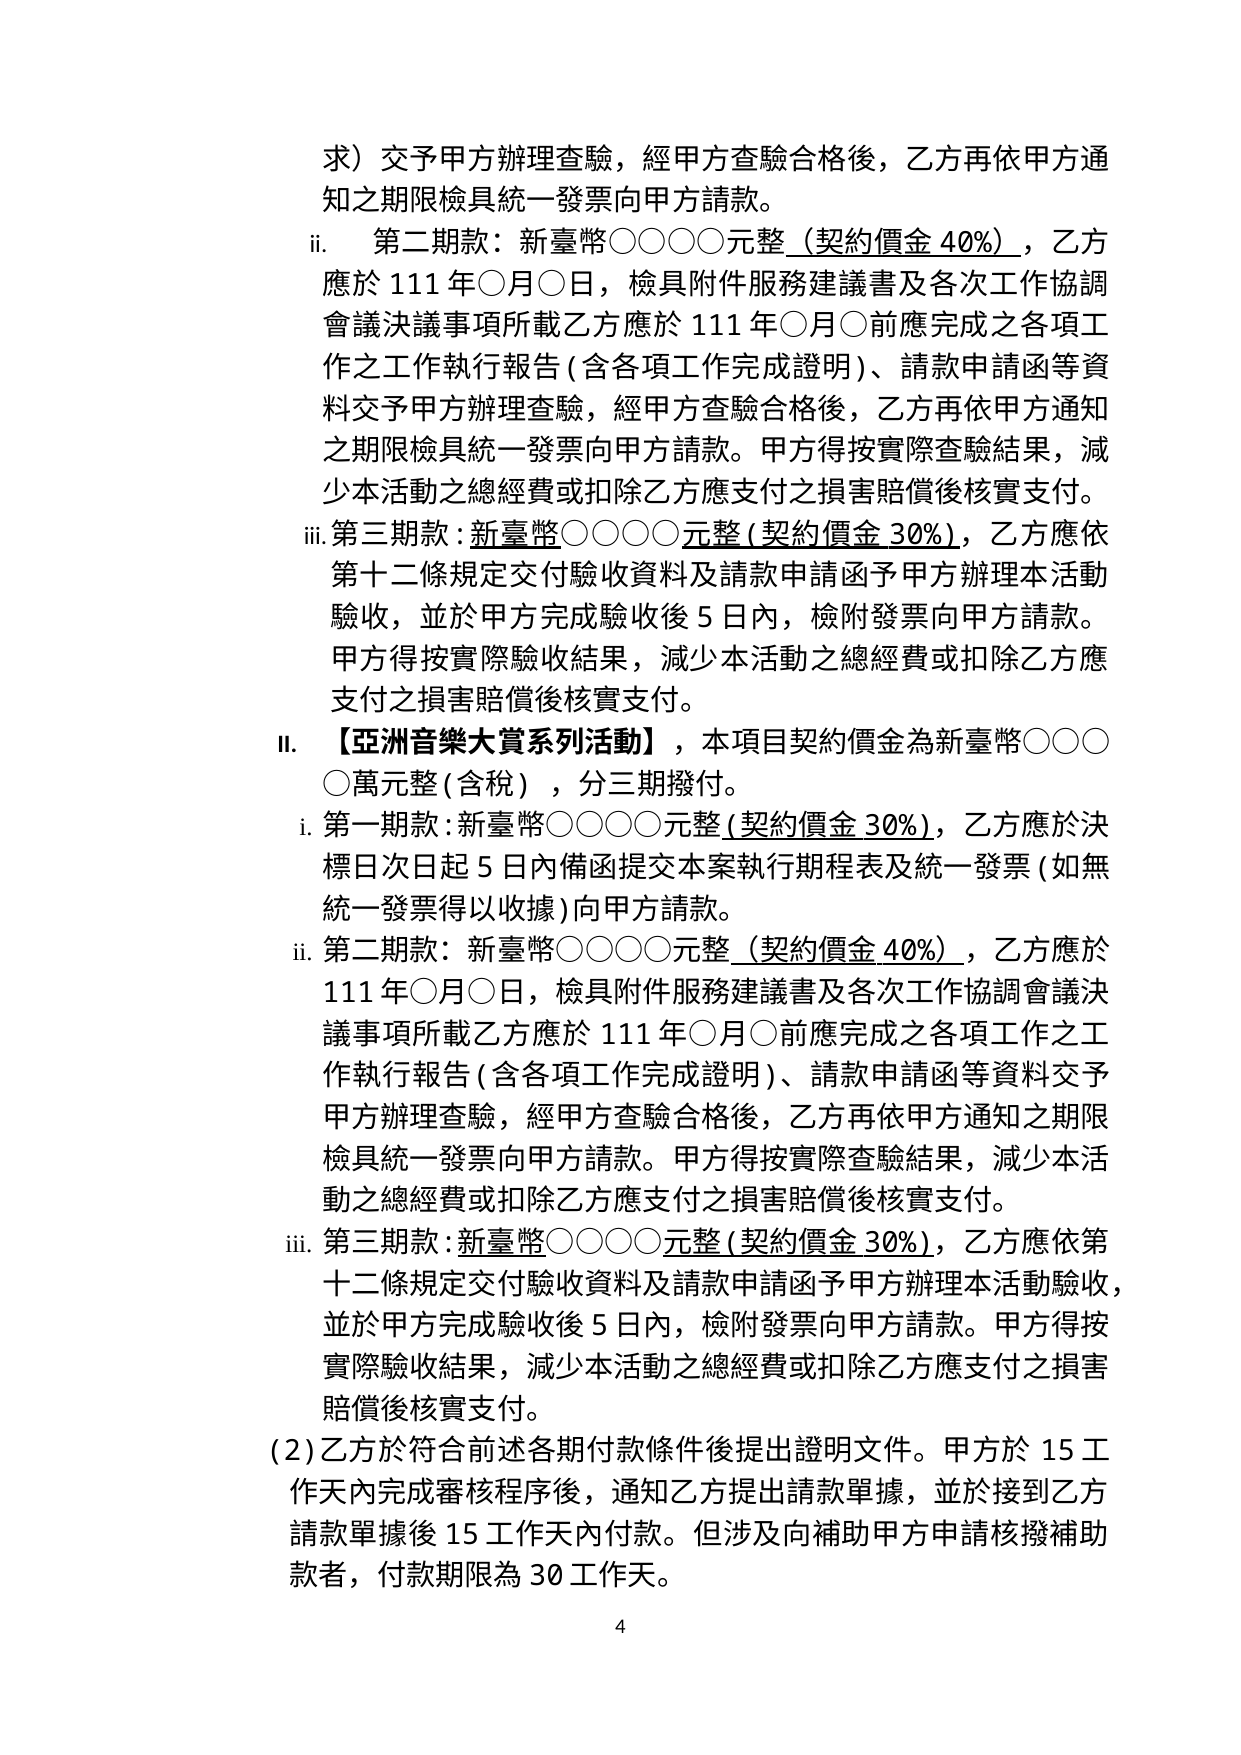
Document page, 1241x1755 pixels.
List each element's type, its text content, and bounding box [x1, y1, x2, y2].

list 第二期款：新臺幣○○○○元整（契約價金40%），乙方應於111年○月○日，檢具附件服務建議書及各次工作協調會議決議事項所載乙方應於111年○月○前應完成之各項工作之工作執行報告(含各項工作完成證明)、請款申請函等資料交予甲方辦理查驗，經甲方查驗合格後，乙方再依甲方通知之期限檢具統一發票向甲方請款。甲方得按實際查驗結果，減少本活動之總經費或扣除乙方應支付之損害賠償後核實支付。 [322, 219, 1110, 511]
list 第三期款:新臺幣○○○○元整(契約價金30%)，乙方應依第十二條規定交付驗收資料及請款申請函予甲方辦理本活動驗收，並於甲方完成驗收後5日內，檢附發票向甲方請款。甲方得按實際驗收結果，減少本活動之總經費或扣除乙方應支付之損害賠償後核實支付。 [327, 511, 1110, 719]
text (2)乙方於符合前述各期付款條件後提出證明文件。甲方於15工作天內完成審核程序後，通知乙方提出請款單據，並於接到乙方請款單據後15工作天內付款。但涉及向補助甲方申請核撥補助款者，付款期限為30工作天。 [248, 1427, 1110, 1594]
list 第一期款：新臺幣○○○○元整(契約價金30%)，乙方應於決標日次日起15個工作日內，備函提交具體工作執行計畫書（須參酌採購評選會議中委員建議事項或其他甲方指定要求）交予甲方辦理查驗，經甲方查驗合格後，乙方再依甲方通知之期限檢具統一發票向甲方請款。 [322, 136, 1110, 219]
list 第三期款:新臺幣○○○○元整(契約價金30%)，乙方應依第十二條規定交付驗收資料及請款申請函予甲方辦理本活動驗收，並於甲方完成驗收後5日內，檢附發票向甲方請款。甲方得按實際驗收結果，減少本活動之總經費或扣除乙方應支付之損害賠償後核實支付。 [312, 1219, 1110, 1427]
list 第二期款：新臺幣○○○○元整（契約價金40%），乙方應於111年○月○日，檢具附件服務建議書及各次工作協調會議決議事項所載乙方應於111年○月○前應完成之各項工作之工作執行報告(含各項工作完成證明)、請款申請函等資料交予甲方辦理查驗，經甲方查驗合格後，乙方再依甲方通知之期限檢具統一發票向甲方請款。甲方得按實際查驗結果，減少本活動之總經費或扣除乙方應支付之損害賠償後核實支付。 [312, 927, 1110, 1219]
list 【亞洲音樂大賞系列活動】，本項目契約價金為新臺幣○○○○萬元整(含稅) ，分三期撥付。 [277, 719, 1110, 802]
list 第一期款:新臺幣○○○○元整(契約價金30%)，乙方應於決標日次日起5日內備函提交本案執行期程表及統一發票(如無統一發票得以收據)向甲方請款。 [312, 802, 1110, 927]
